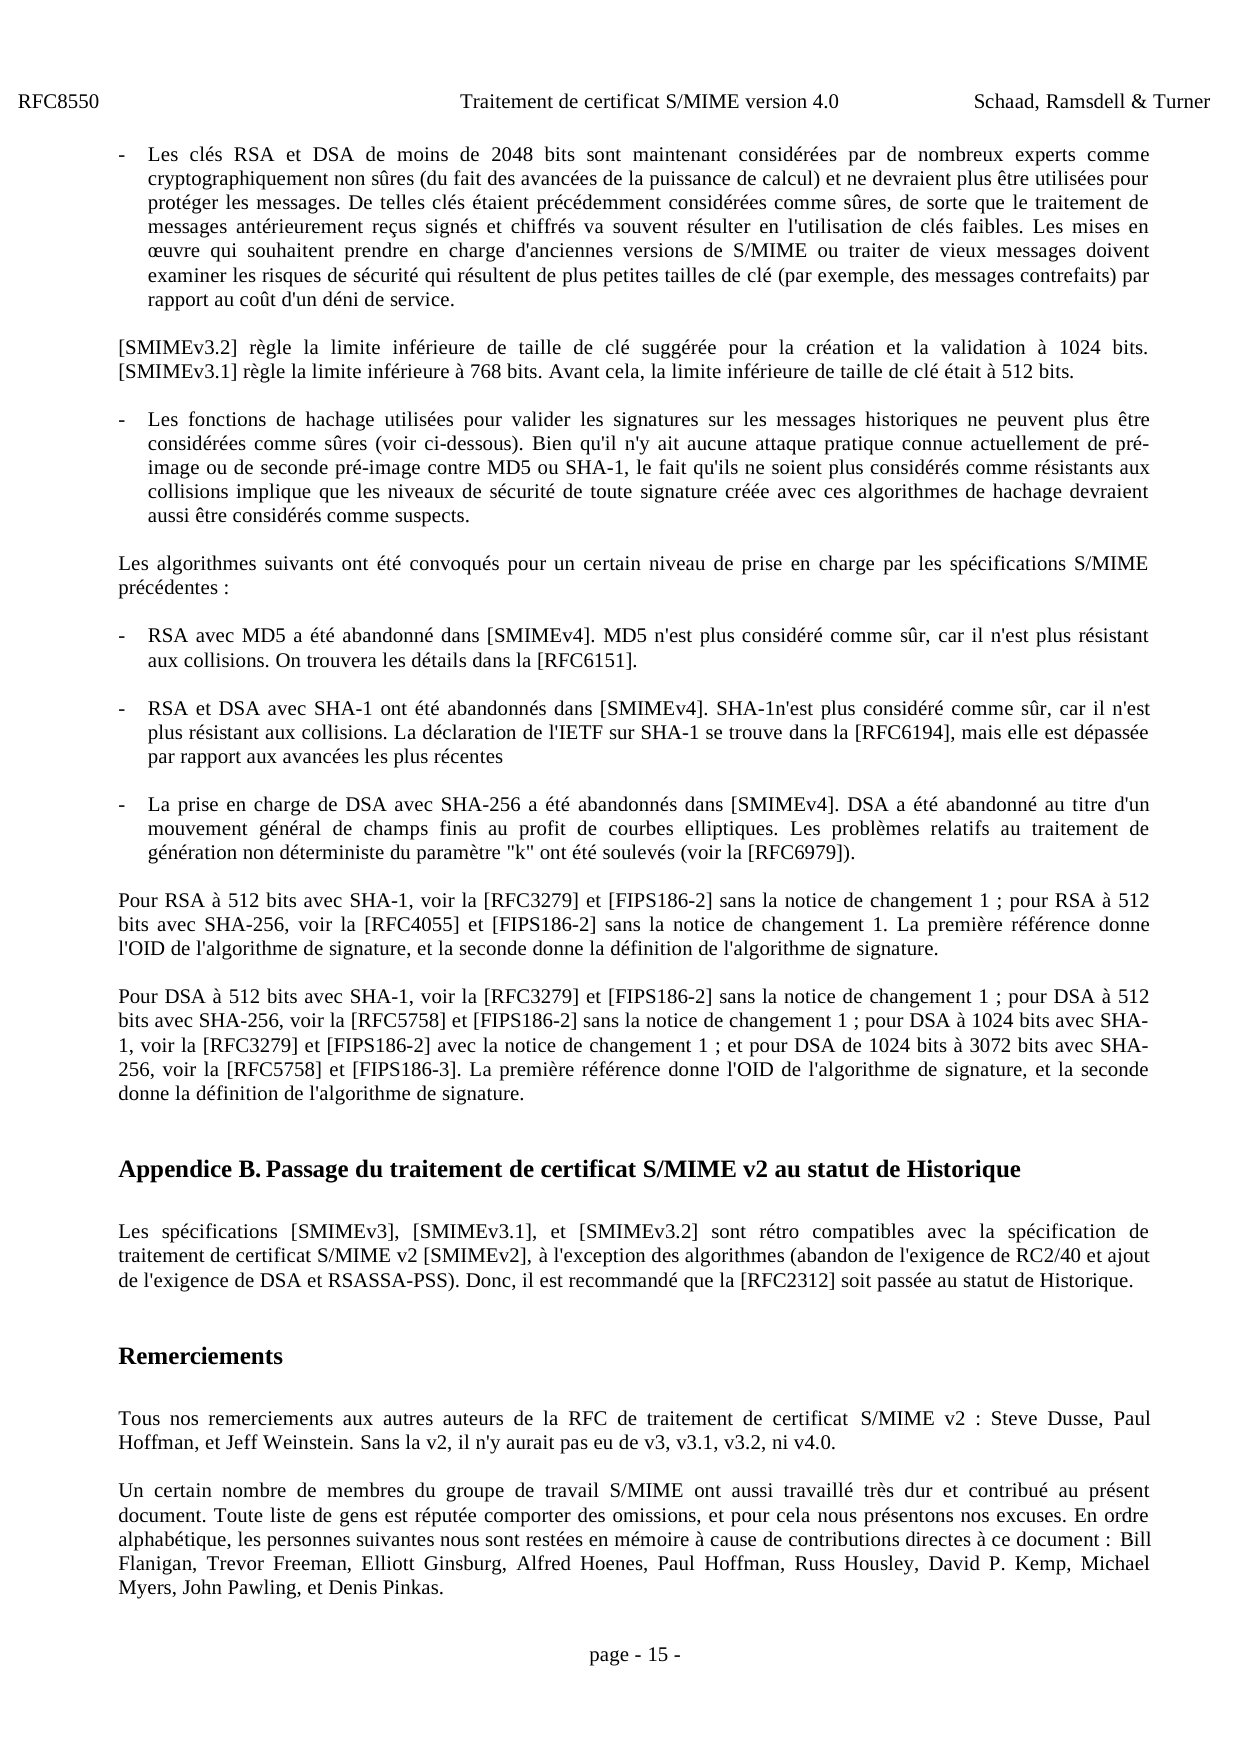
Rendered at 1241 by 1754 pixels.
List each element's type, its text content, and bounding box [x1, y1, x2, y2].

text - La prise en charge de DSA avec SHA-256 a été abandonnés dans [SMIMEv4]. DSA a été abandonné au titre d'un mouvement général de champs finis au profit de courbes elliptiques. Les problèmes relatifs au traitement de génération non déterministe du paramètre "k" ont été soulevés (voir la [RFC6979]). [118, 792, 1152, 864]
text Tous nos remerciements aux autres auteurs de la RFC de traitement de certificat S/MIME v2 : Steve Dusse, Paul Hoffman, et Jeff Weinstein. Sans la v2, il n'y aurait pas eu de v3, v3.1, v3.2, ni v4.0. [118, 1406, 1152, 1454]
text [SMIMEv3.2] règle la limite inférieure de taille de clé suggérée pour la création et la validation à 1024 bits. [SMIMEv3.1] règle la limite inférieure à 768 bits. Avant cela, la limite inférieure de taille de clé était à 512 bits. [118, 334, 1152, 383]
text Les spécifications [SMIMEv3], [SMIMEv3.1], et [SMIMEv3.2] sont rétro compatibles avec la spécification de traitement de certificat S/MIME v2 [SMIMEv2], à l'exception des algorithmes (abandon de l'exigence de RC2/40 et ajout de l'exigence de DSA et RSASSA-PSS). Donc, il est recommandé que la [RFC2312] soit passée au statut de Historique. [118, 1219, 1152, 1291]
text Pour RSA à 512 bits avec SHA-1, voir la [RFC3279] et [FIPS186-2] sans la notice de changement 1 ; pour RSA à 512 bits avec SHA-256, voir la [RFC4055] et [FIPS186-2] sans la notice de changement 1. La première référence donne l'OID de l'algorithme de signature, et la seconde donne la définition de l'algorithme de signature. [118, 888, 1152, 960]
subtitle Appendice B. Passage du traitement de certificat S/MIME v2 au statut de Historique [118, 1154, 1152, 1183]
text Un certain nombre de membres du groupe de travail S/MIME ont aussi travaillé très dur et contribué au présent document. Toute liste de gens est réputée comporter des omissions, et pour cela nous présentons nos excuses. En ordre alphabétique, les personnes suivantes nous sont restées en mémoire à cause de contributions directes à ce document : Bill Flanigan, Trevor Freeman, Elliott Ginsburg, Alfred Hoenes, Paul Hoffman, Russ Housley, David P. Kemp, Michael Myers, John Pawling, et Denis Pinkas. [118, 1478, 1152, 1599]
text - RSA et DSA avec SHA-1 ont été abandonnés dans [SMIMEv4]. SHA-1n'est plus considéré comme sûr, car il n'est plus résistant aux collisions. La déclaration de l'IETF sur SHA-1 se trouve dans la [RFC6194], mais elle est dépassée par rapport aux avancées les plus récentes [118, 696, 1152, 768]
text - Les fonctions de hachage utilisées pour valider les signatures sur les messages historiques ne peuvent plus être considérées comme sûres (voir ci-dessous). Bien qu'il n'y ait aucune attaque pratique connue actuellement de pré-image ou de seconde pré-image contre MD5 ou SHA-1, le fait qu'ils ne soient plus considérés comme résistants aux collisions implique que les niveaux de sécurité de toute signature créée avec ces algorithmes de hachage devraient aussi être considérés comme suspects. [118, 407, 1152, 527]
text Les algorithmes suivants ont été convoqués pour un certain niveau de prise en charge par les spécifications S/MIME précédentes : [118, 551, 1152, 599]
text - Les clés RSA et DSA de moins de 2048 bits sont maintenant considérées par de nombreux experts comme cryptographiquement non sûres (du fait des avancées de la puissance de calcul) et ne devraient plus être utilisées pour protéger les messages. De telles clés étaient précédemment considérées comme sûres, de sorte que le traitement de messages antérieurement reçus signés et chiffrés va souvent résulter en l'utilisation de clés faibles. Les mises en œuvre qui souhaitent prendre en charge d'anciennes versions de S/MIME ou traiter de vieux messages doivent examiner les risques de sécurité qui résultent de plus petites tailles de clé (par exemple, des messages contrefaits) par rapport au coût d'un déni de service. [118, 142, 1152, 311]
text - RSA avec MD5 a été abandonné dans [SMIMEv4]. MD5 n'est plus considéré comme sûr, car il n'est plus résistant aux collisions. On trouvera les détails dans la [RFC6151]. [118, 623, 1152, 671]
text Pour DSA à 512 bits avec SHA-1, voir la [RFC3279] et [FIPS186-2] sans la notice de changement 1 ; pour DSA à 512 bits avec SHA-256, voir la [RFC5758] et [FIPS186-2] sans la notice de changement 1 ; pour DSA à 1024 bits avec SHA-1, voir la [RFC3279] et [FIPS186-2] avec la notice de changement 1 ; et pour DSA de 1024 bits à 3072 bits avec SHA-256, voir la [RFC5758] et [FIPS186-3]. La première référence donne l'OID de l'algorithme de signature, et la seconde donne la définition de l'algorithme de signature. [118, 984, 1152, 1104]
subtitle Remerciements [118, 1341, 1152, 1369]
